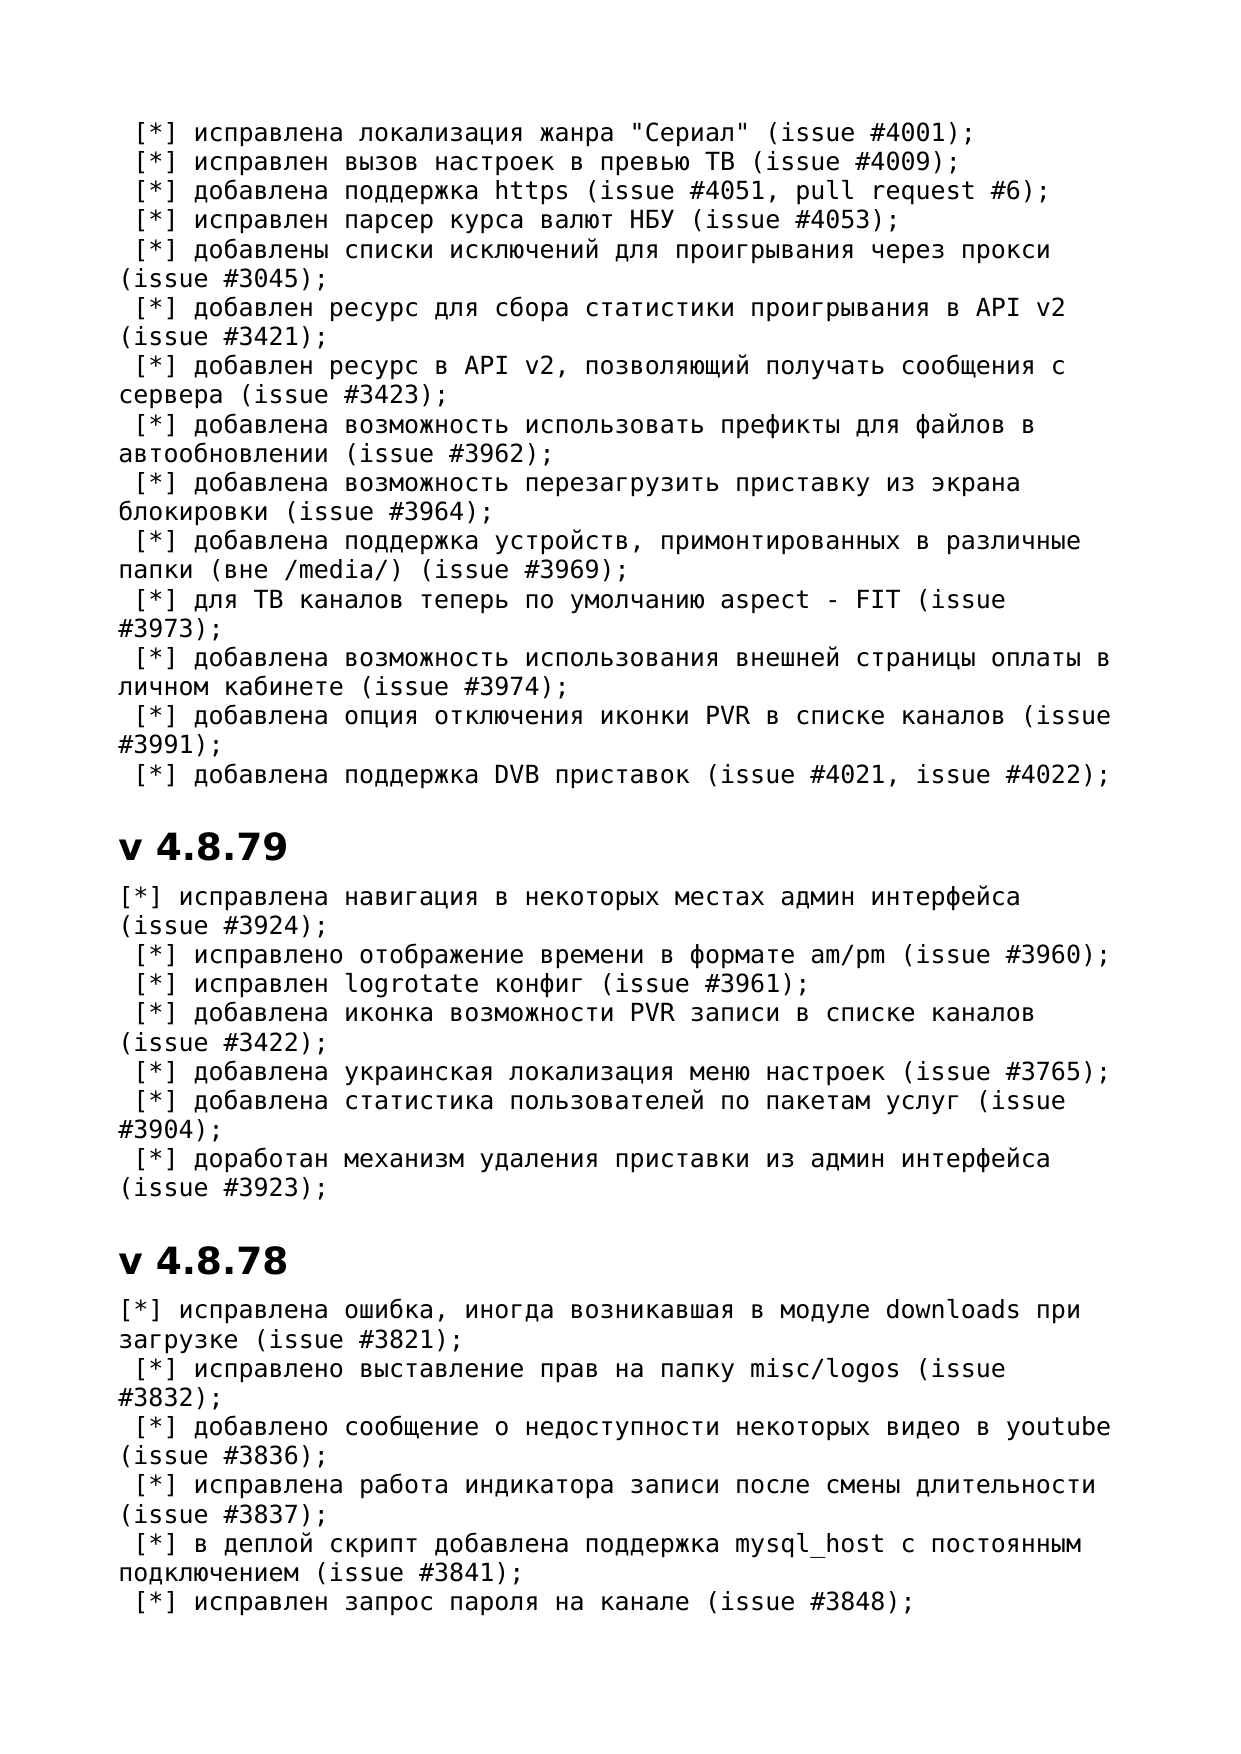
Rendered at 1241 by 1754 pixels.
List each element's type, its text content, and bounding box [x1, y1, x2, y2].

text [*] исправлена навигация в некоторых местах админ интерфейса (issue #3924); [*] исправлено отображение времени в формате am/pm (issue #3960); [*] исправлен logrotate конфиг (issue #3961); [*] добавлена иконка возможности PVR записи в списке каналов (issue #3422); [*] добавлена украинская локализация меню настроек (issue #3765); [*] добавлена статистика пользователей по пакетам услуг (issue #3904); [*] доработан механизм удаления приставки из админ интерфейса (issue #3923); [118, 882, 1122, 1203]
text [*] исправлена локализация жанра "Сериал" (issue #4001); [*] исправлен вызов настроек в превью ТВ (issue #4009); [*] добавлена поддержка https (issue #4051, pull request #6); [*] исправлен парсер курса валют НБУ (issue #4053); [*] добавлены списки исключений для проигрывания через прокси (issue #3045); [*] добавлен ресурс для сбора статистики проигрывания в API v2 (issue #3421); [*] добавлен ресурс в API v2, позволяющий получать сообщения с сервера (issue #3423); [*] добавлена возможность использовать префикты для файлов в автообновлении (issue #3962); [*] добавлена возможность перезагрузить приставку из экрана блокировки (issue #3964); [*] добавлена поддержка устройств, примонтированных в различные папки (вне /media/) (issue #3969); [*] для ТВ каналов теперь по умолчанию aspect - FIT (issue #3973); [*] добавлена возможность использования внешней страницы оплаты в личном кабинете (issue #3974); [*] добавлена опция отключения иконки PVR в списке каналов (issue #3991); [*] добавлена поддержка DVB приставок (issue #4021, issue #4022); [118, 118, 1122, 789]
subtitle v 4.8.79 [118, 826, 1122, 869]
text [*] исправлена ошибка, иногда возникавшая в модуле downloads при загрузке (issue #3821); [*] исправлено выставление прав на папку misc/logos (issue #3832); [*] добавлено сообщение о недоступности некоторых видео в youtube (issue #3836); [*] исправлена работа индикатора записи после смены длительности (issue #3837); [*] в деплой скрипт добавлена поддержка mysql_host с постоянным подключением (issue #3841); [*] исправлен запрос пароля на канале (issue #3848); [118, 1296, 1122, 1616]
subtitle v 4.8.78 [118, 1239, 1122, 1283]
